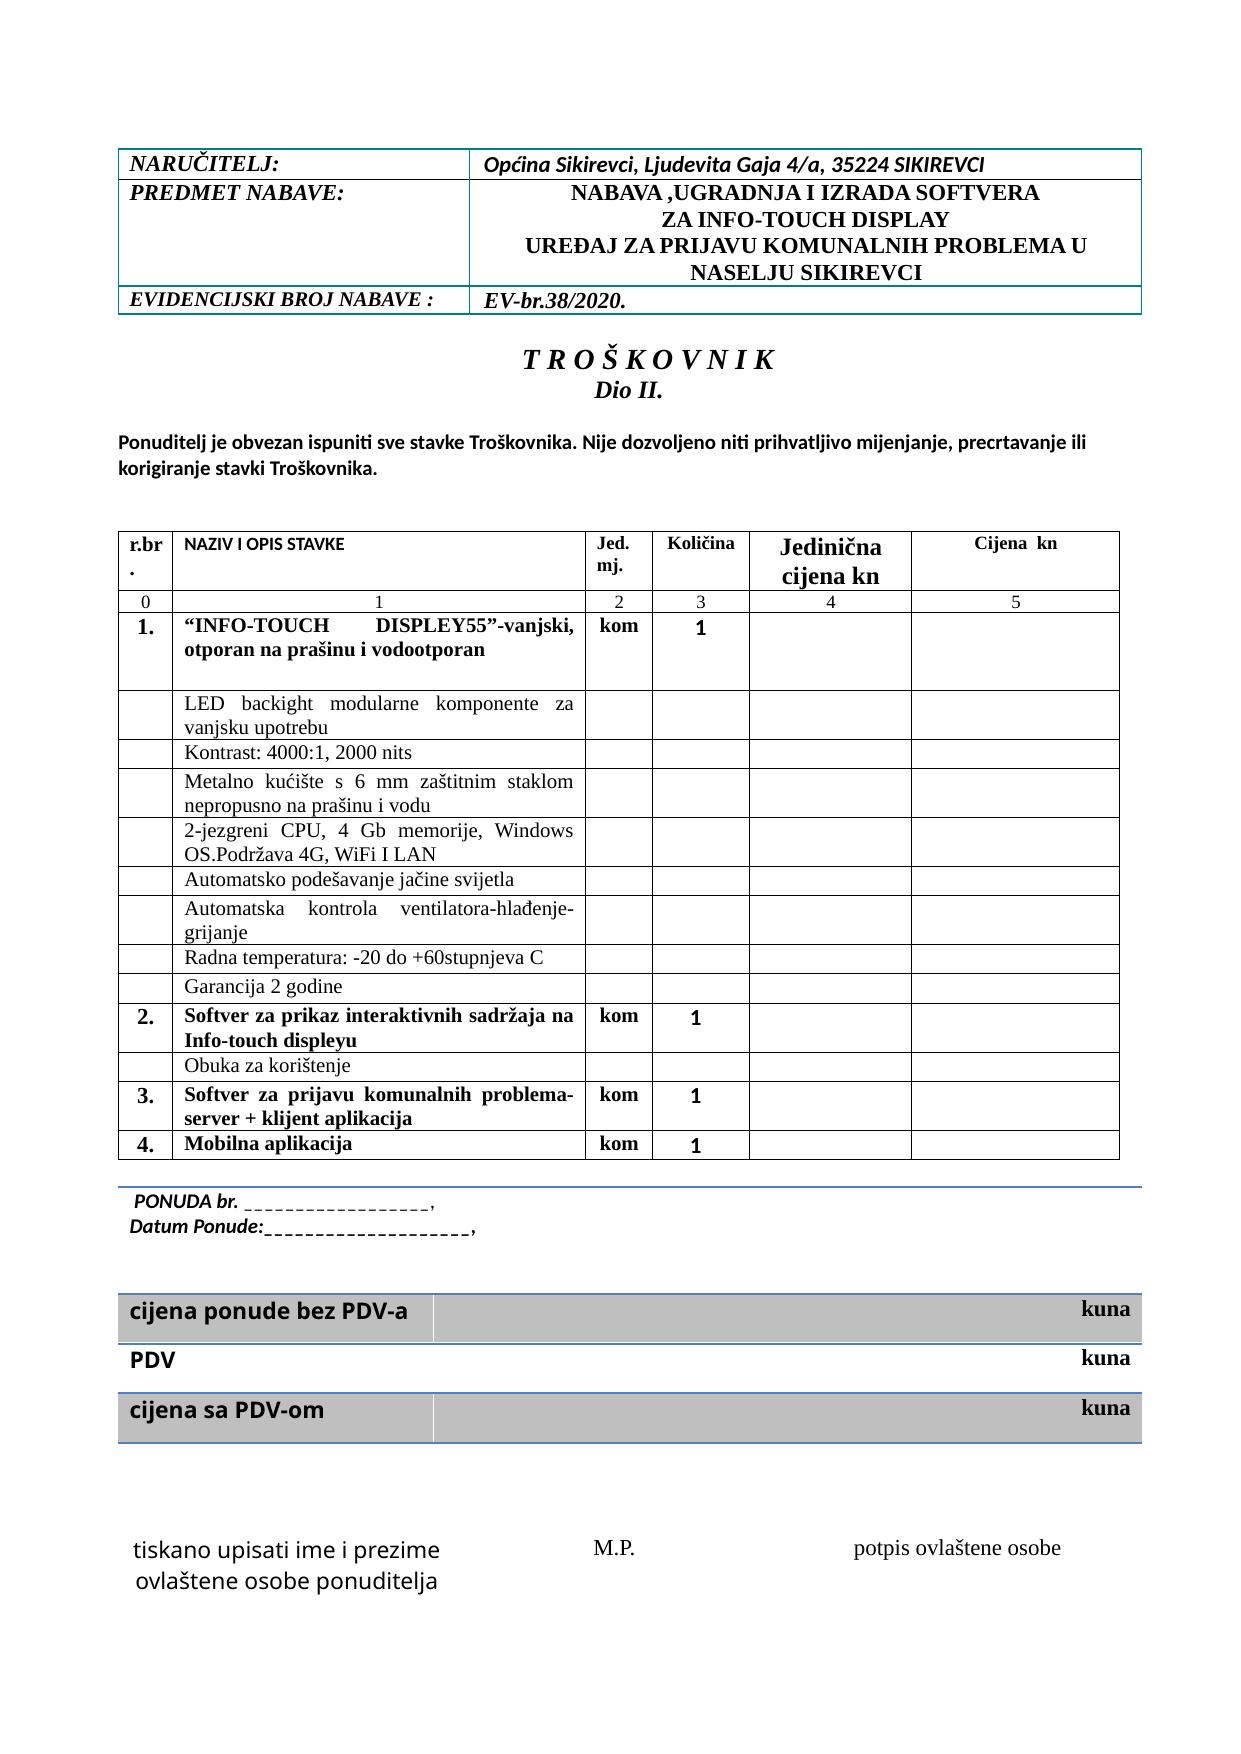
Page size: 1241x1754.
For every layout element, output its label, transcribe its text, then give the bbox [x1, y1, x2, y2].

table_cell [750, 691, 911, 739]
table_header Jed.mj. [586, 532, 652, 590]
table_header [455, 1470, 736, 1506]
table_header Količina [653, 532, 749, 590]
table_cell [912, 1004, 1119, 1052]
table_cell [586, 769, 652, 817]
table_cell [912, 613, 1119, 689]
table_cell [586, 1053, 652, 1081]
table_cell kuna [434, 1394, 1142, 1442]
table_cell 2-jezgreni CPU, 4 Gb memorije, Windows OS.Podržava 4G, WiFi I LAN [173, 818, 585, 866]
table_cell [750, 867, 911, 895]
table_cell [912, 1082, 1119, 1130]
table_cell [119, 818, 172, 866]
table_cell 3 [653, 591, 749, 612]
table_cell kom [586, 613, 652, 689]
table_cell Radna temperatura: -20 do +60stupnjeva C [173, 945, 585, 973]
table_cell Softver za prijavu komunalnih problema-server + klijent aplikacija [173, 1082, 585, 1130]
table_cell [750, 1053, 911, 1081]
table_cell 1 [653, 1082, 749, 1130]
table_cell Automatsko podešavanje jačine svijetla [173, 867, 585, 895]
table_cell [912, 896, 1119, 944]
table_cell 4. [119, 1131, 172, 1159]
table_cell [912, 974, 1119, 1002]
table_cell kom [586, 1082, 652, 1130]
table_cell [912, 691, 1119, 739]
table_cell EVIDENCIJSKI BROJ NABAVE : [119, 287, 469, 313]
table_cell M.P. [455, 1534, 736, 1596]
table_cell [455, 1506, 736, 1534]
table_cell Mobilna aplikacija [173, 1131, 585, 1159]
text Ponuditelj je obvezan ispuniti sve stavke Troškovnika. Nije dozvoljeno niti prihvatljivo mijenjanje, precrtavanje ili korigiranje stavki Troškovnika. [118, 429, 1122, 480]
table_header r.br. [119, 532, 172, 590]
table_cell [750, 818, 911, 866]
table_cell [750, 1082, 911, 1130]
table_cell [653, 945, 749, 973]
table_cell kuna [434, 1295, 1142, 1342]
table_cell 5 [912, 591, 1119, 612]
table_header [736, 1470, 1142, 1506]
table_cell cijena sa PDV-om [118, 1394, 433, 1442]
table_header T R O Š K O V N I K [118, 342, 1142, 375]
table_cell [750, 974, 911, 1002]
table_cell 4 [750, 591, 911, 612]
table_cell [118, 1506, 455, 1534]
table_cell “INFO-TOUCH DISPLEY55”-vanjski, otporan na prašinu i vodootporan [173, 613, 585, 689]
table_cell NABAVA ,UGRADNJA I IZRADA SOFTVERA ZA INFO-TOUCH DISPLAY UREĐAJ ZA PRIJAVU KOMUNALNIH PROBLEMA U NASELJU SIKIREVCI [470, 180, 1141, 285]
table_cell [750, 1004, 911, 1052]
table_cell [119, 691, 172, 739]
table_cell [119, 867, 172, 895]
table_cell kom [586, 1004, 652, 1052]
table_cell 2 [586, 591, 652, 612]
table_header Cijena kn [912, 532, 1119, 590]
table_cell [912, 769, 1119, 817]
table_cell Garancija 2 godine [173, 974, 585, 1002]
table_cell [653, 740, 749, 768]
table_cell Dio II. [118, 375, 1142, 404]
table_cell [736, 1506, 1142, 1534]
table_cell [750, 896, 911, 944]
table_cell potpis ovlaštene osobe [736, 1534, 1142, 1596]
table_cell [912, 867, 1119, 895]
table_cell cijena ponude bez PDV-a [118, 1295, 433, 1342]
table_cell [119, 1053, 172, 1081]
table_cell [586, 945, 652, 973]
table_cell [750, 613, 911, 689]
table_cell [653, 1053, 749, 1081]
table_cell [586, 818, 652, 866]
table_cell [912, 740, 1119, 768]
table_cell kuna [434, 1345, 1142, 1392]
table_cell [586, 740, 652, 768]
table_cell [119, 974, 172, 1002]
table_cell [586, 974, 652, 1002]
table_cell 1. [119, 613, 172, 689]
table_cell 3. [119, 1082, 172, 1130]
table_cell tiskano upisati ime i prezime ovlaštene osobe ponuditelja [118, 1534, 455, 1596]
table_cell [653, 974, 749, 1002]
table_cell [119, 896, 172, 944]
table_cell EV-br.38/2020. [470, 287, 1141, 313]
table_cell [750, 1131, 911, 1159]
table_header NARUČITELJ: [119, 150, 469, 178]
table_cell [653, 818, 749, 866]
table_cell 1 [653, 613, 749, 689]
table_cell Softver za prikaz interaktivnih sadržaja na Info-touch displeyu [173, 1004, 585, 1052]
table_cell [586, 896, 652, 944]
table_cell 1 [173, 591, 585, 612]
table_cell 0 [119, 591, 172, 612]
table_cell [653, 896, 749, 944]
table_cell [119, 945, 172, 973]
table_cell PDV [118, 1345, 433, 1392]
table_cell [653, 769, 749, 817]
table_cell [653, 867, 749, 895]
table_cell Metalno kućište s 6 mm zaštitnim staklom nepropusno na prašinu i vodu [173, 769, 585, 817]
table_cell [912, 1131, 1119, 1159]
table_header PONUDA br. __________________, Datum Ponude:____________________, [118, 1188, 1142, 1293]
table_cell [750, 945, 911, 973]
table_cell LED backight modularne komponente za vanjsku upotrebu [173, 691, 585, 739]
table_cell 1 [653, 1004, 749, 1052]
table_cell Obuka za korištenje [173, 1053, 585, 1081]
table_header Općina Sikirevci, Ljudevita Gaja 4/a, 35224 SIKIREVCI [470, 150, 1141, 178]
table_cell 1 [653, 1131, 749, 1159]
table_header NAZIV I OPIS STAVKE [173, 532, 585, 590]
table_cell [653, 691, 749, 739]
table_header Jedinična cijena kn [750, 532, 911, 590]
table_cell [586, 691, 652, 739]
table_cell [750, 769, 911, 817]
table_cell [586, 867, 652, 895]
table_cell [912, 818, 1119, 866]
table_cell Kontrast: 4000:1, 2000 nits [173, 740, 585, 768]
table_cell [912, 1053, 1119, 1081]
table_cell kom [586, 1131, 652, 1159]
table_header [118, 1470, 455, 1506]
table_cell [912, 945, 1119, 973]
table_cell PREDMET NABAVE: [119, 180, 469, 285]
table_cell Automatska kontrola ventilatora-hlađenje-grijanje [173, 896, 585, 944]
table_cell [750, 740, 911, 768]
table_cell [119, 769, 172, 817]
table_cell 2. [119, 1004, 172, 1052]
table_cell [119, 740, 172, 768]
